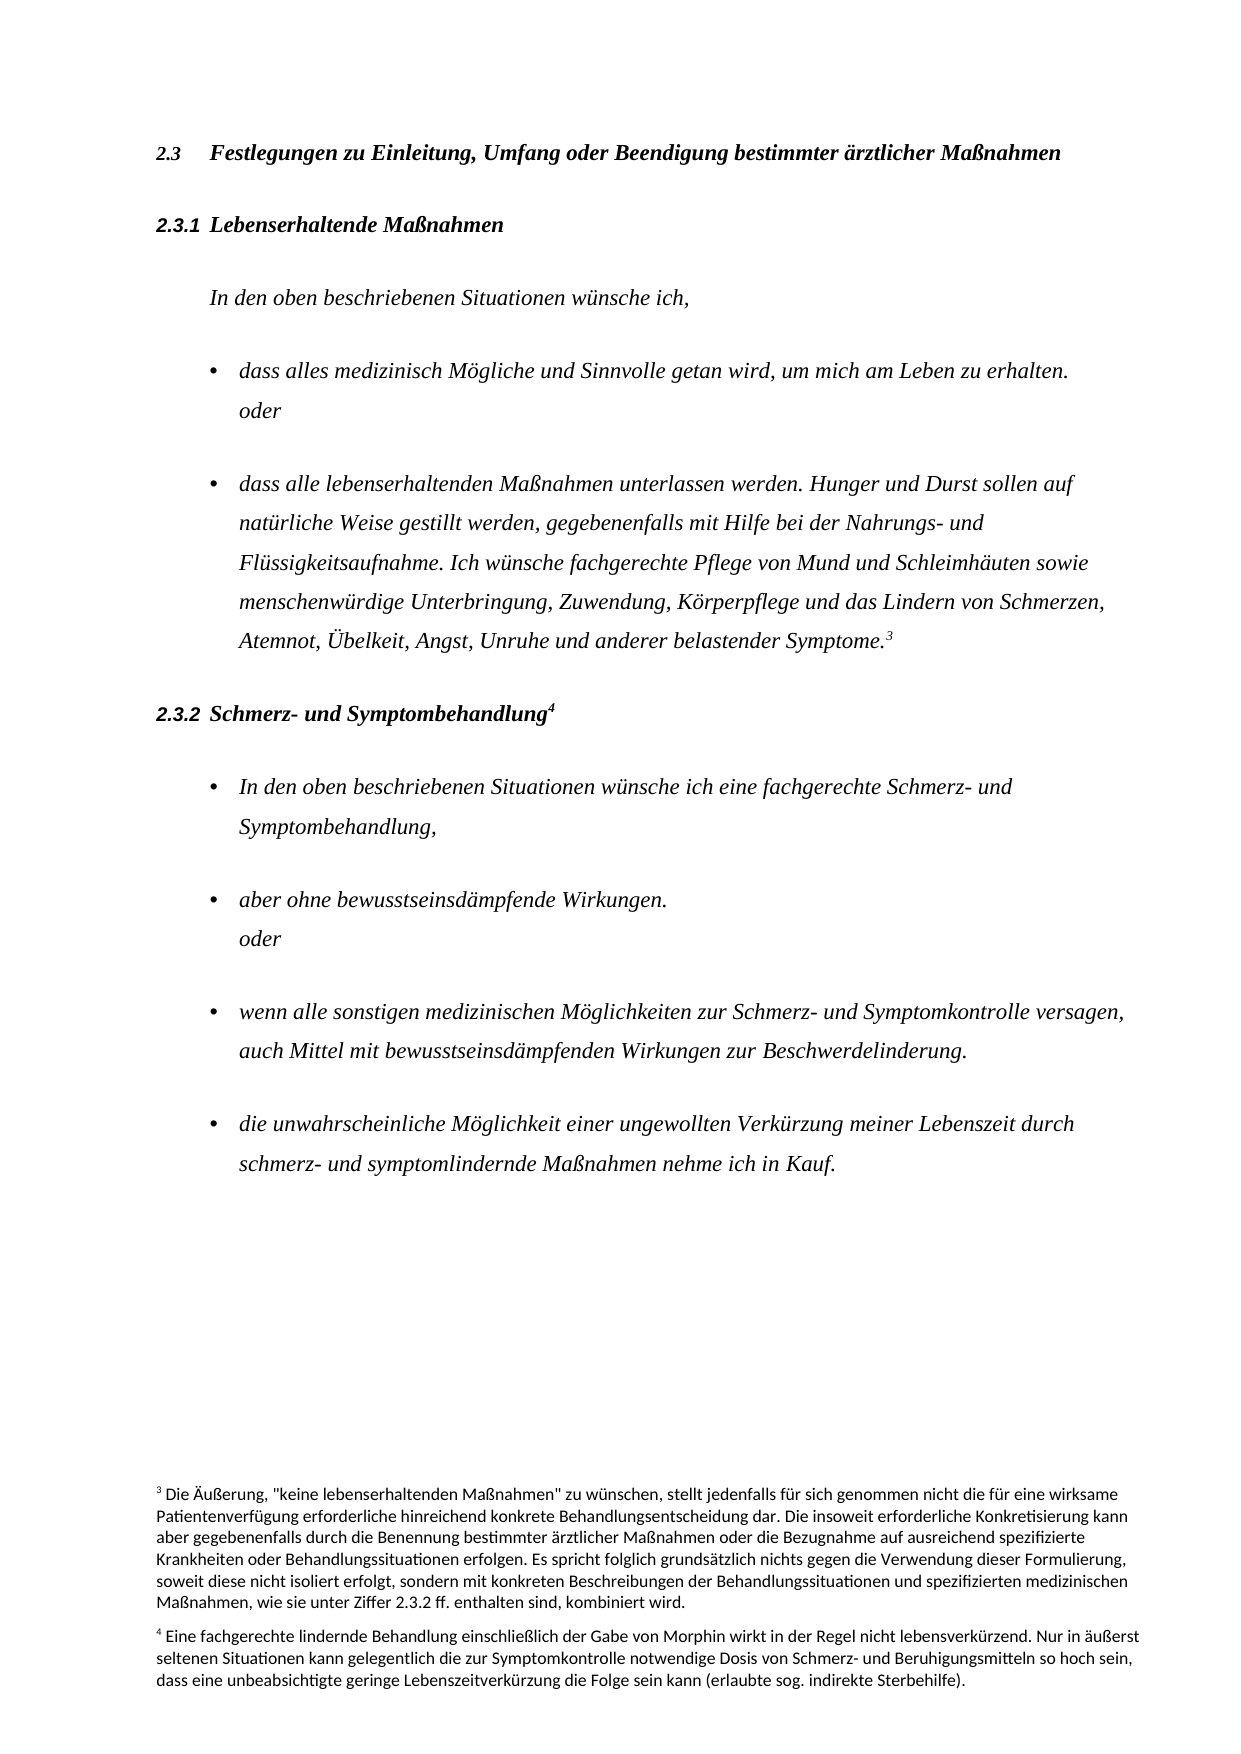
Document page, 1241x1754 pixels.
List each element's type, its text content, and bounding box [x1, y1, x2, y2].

subtitle Schmerz- und Symptombehandlung [156, 700, 1148, 727]
list aber ohne bewusstseinsdämpfende Wirkungen. oder [209, 886, 1148, 952]
text In den oben beschriebenen Situationen wünsche ich, [209, 284, 1148, 311]
list die unwahrscheinliche Möglichkeit einer ungewollten Verkürzung meiner Lebenszeit durch schmerz- und symptomlindernde Maßnahmen nehme ich in Kauf. [209, 1110, 1148, 1176]
list Die Äußerung, "keine lebenserhaltenden Maßnahmen" zu wünschen, stellt jedenfalls für sich genommen nicht die für eine wirksame Patientenverfügung erforderliche hinreichend konkrete Behandlungsentscheidung dar. Die insoweit erforderliche Konkretisierung kann aber gegebenenfalls durch die Benennung bestimmter ärztlicher Maßnahmen oder die Bezugnahme auf ausreichend spezifizierte Krankheiten oder Behandlungssituationen erfolgen. Es spricht folglich grundsätzlich nichts gegen die Verwendung dieser Formulierung, soweit diese nicht isoliert erfolgt, sondern mit konkreten Beschreibungen der Behandlungssituationen und spezifizierten medizinischen Maßnahmen, wie sie unter Ziffer 2.3.2 ff. enthalten sind, kombiniert wird. [156, 1483, 1148, 1613]
list Eine fachgerechte lindernde Behandlung einschließlich der Gabe von Morphin wirkt in der Regel nicht lebensverkürzend. Nur in äußerst seltenen Situationen kann gelegentlich die zur Symptomkontrolle notwendige Dosis von Schmerz- und Beruhigungsmitteln so hoch sein, dass eine unbeabsichtigte geringe Lebenszeitverkürzung die Folge sein kann (erlaubte sog. indirekte Sterbehilfe). [156, 1626, 1148, 1691]
list wenn alle sonstigen medizinischen Möglichkeiten zur Schmerz- und Symptomkontrolle versagen, auch Mittel mit bewusstseinsdämpfenden Wirkungen zur Beschwerdelinderung. [209, 998, 1148, 1064]
list dass alles medizinisch Mögliche und Sinnvolle getan wird, um mich am Leben zu erhalten. oder [209, 357, 1148, 423]
list dass alle lebenserhaltenden Maßnahmen unterlassen werden. Hunger und Durst sollen auf natürliche Weise gestillt werden, gegebenenfalls mit Hilfe bei der Nahrungs- und Flüssigkeitsaufnahme. Ich wünsche fachgerechte Pflege von Mund und Schleimhäuten sowie menschenwürdige Unterbringung, Zuwendung, Körperpflege und das Lindern von Schmerzen, Atemnot, Übelkeit, Angst, Unruhe und anderer belastender Symptome. [209, 469, 1148, 654]
subtitle Lebenserhaltende Maßnahmen [156, 212, 1148, 238]
subtitle Festlegungen zu Einleitung, Umfang oder Beendigung bestimmter ärztlicher Maßnahmen [156, 139, 1148, 165]
list In den oben beschriebenen Situationen wünsche ich eine fachgerechte Schmerz- und Symptombehandlung, [209, 773, 1148, 839]
